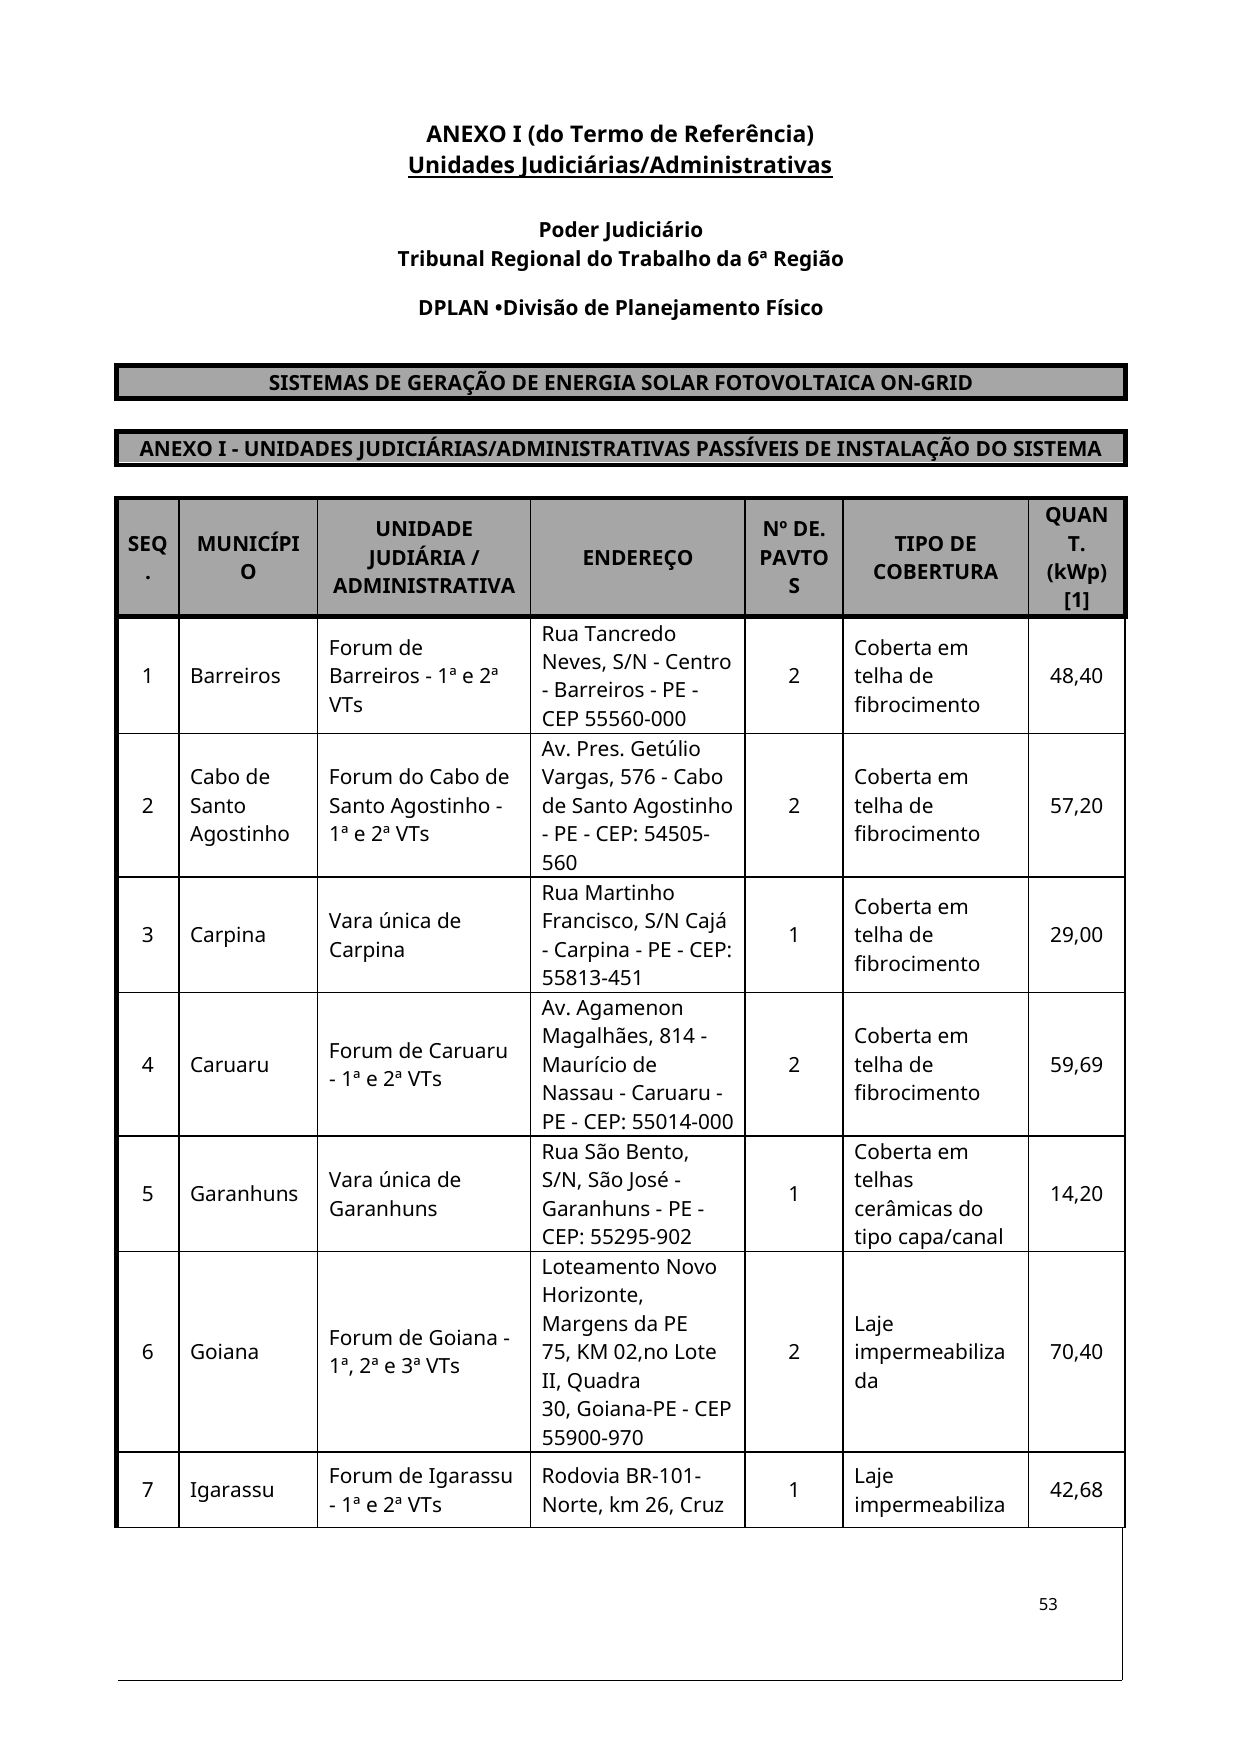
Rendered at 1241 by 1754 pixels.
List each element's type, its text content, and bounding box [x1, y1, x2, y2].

table_cell Coberta em telhas cerâmicas do tipo capa/canal [844, 1137, 1028, 1251]
table_cell Forum de Caruaru - 1ª e 2ª VTs [318, 993, 530, 1135]
table_cell [179, 401, 318, 429]
table_cell MUNICÍPIO [180, 500, 317, 614]
table_cell 2 [746, 734, 842, 876]
table_cell [117, 467, 179, 496]
table_cell Forum de Barreiros - 1ª e 2ª VTs [318, 619, 530, 732]
table_cell Forum do Cabo de Santo Agostinho - 1ª e 2ª VTs [318, 734, 530, 876]
table_cell Rua São Bento, S/N, São José - Garanhuns - PE - CEP: 55295-902 [531, 1137, 744, 1251]
table_cell [745, 334, 843, 363]
table_cell Igarassu [180, 1453, 317, 1527]
table_cell [1028, 334, 1125, 363]
table_cell [530, 334, 745, 363]
table_cell TIPO DE COBERTURA [844, 500, 1028, 614]
table_cell 5 [119, 1137, 178, 1251]
table_cell [318, 401, 530, 429]
table_cell 2 [746, 619, 842, 732]
table_cell 59,69 [1029, 993, 1124, 1135]
table_cell Vara única de Garanhuns [318, 1137, 530, 1251]
table_cell Coberta em telha de fibrocimento [844, 619, 1028, 732]
table_cell [179, 334, 318, 363]
table_cell [1028, 467, 1125, 496]
table_cell 2 [746, 993, 842, 1135]
table_cell [530, 467, 745, 496]
table_cell Coberta em telha de fibrocimento [844, 734, 1028, 876]
table_header Poder Judiciário [117, 215, 1125, 244]
table_cell Vara única de Carpina [318, 878, 530, 992]
table_cell [843, 467, 1028, 496]
text Unidades Judiciárias/Administrativas [118, 149, 1122, 181]
table_cell SEQ. [119, 500, 178, 614]
table_cell Garanhuns [180, 1137, 317, 1251]
text ANEXO I (do Termo de Referência) [118, 118, 1122, 149]
table_cell Goiana [180, 1252, 317, 1451]
table_cell Forum de Goiana - 1ª, 2ª e 3ª VTs [318, 1252, 530, 1451]
table_cell Caruaru [180, 993, 317, 1135]
table_cell 6 [119, 1252, 178, 1451]
table_cell Carpina [180, 878, 317, 992]
table_cell 1 [746, 1453, 842, 1527]
table_cell Rua Tancredo Neves, S/N - Centro - Barreiros - PE - CEP 55560-000 [531, 619, 744, 732]
table_cell Barreiros [180, 619, 317, 732]
table_cell Laje impermeabiliza [844, 1453, 1028, 1527]
table_cell Nº DE. PAVTOS [746, 500, 842, 614]
table_cell SISTEMAS DE GERAÇÃO DE ENERGIA SOLAR FOTOVOLTAICA ON-GRID [119, 368, 1123, 396]
table_cell 1 [119, 619, 178, 732]
table_cell Forum de Igarassu - 1ª e 2ª VTs [318, 1453, 530, 1527]
table_cell 42,68 [1029, 1453, 1124, 1527]
table_cell [530, 401, 745, 429]
table_cell [179, 467, 318, 496]
table_cell Loteamento Novo Horizonte, Margens da PE 75, KM 02,no Lote II, Quadra 30, Goiana-PE - CEP 55900-970 [531, 1252, 744, 1451]
table_cell Cabo de Santo Agostinho [180, 734, 317, 876]
table_cell ENDEREÇO [531, 500, 744, 614]
table_cell 2 [746, 1252, 842, 1451]
table_cell Tribunal Regional do Trabalho da 6ª Região [117, 244, 1125, 280]
table_cell [117, 334, 179, 363]
table_cell 70,40 [1029, 1252, 1124, 1451]
table_cell Av. Pres. Getúlio Vargas, 576 - Cabo de Santo Agostinho - PE - CEP: 54505-560 [531, 734, 744, 876]
table_cell 1 [746, 1137, 842, 1251]
table_cell [745, 467, 843, 496]
table_cell DPLAN •Divisão de Planejamento Físico [117, 280, 1125, 333]
table_cell 1 [746, 878, 842, 992]
table_cell 48,40 [1029, 619, 1124, 732]
table_cell 57,20 [1029, 734, 1124, 876]
table_cell [843, 334, 1028, 363]
table_cell Coberta em telha de fibrocimento [844, 878, 1028, 992]
table_cell Coberta em telha de fibrocimento [844, 993, 1028, 1135]
table_cell Av. Agamenon Magalhães, 814 - Maurício de Nassau - Caruaru - PE - CEP: 55014-000 [531, 993, 744, 1135]
table_cell Laje impermeabilizada [844, 1252, 1028, 1451]
table_cell [318, 467, 530, 496]
table_cell [318, 334, 530, 363]
table_cell 7 [119, 1453, 178, 1527]
table_cell 14,20 [1029, 1137, 1124, 1251]
table_cell [745, 401, 843, 429]
table_cell [1028, 401, 1125, 429]
table_cell 2 [119, 734, 178, 876]
table_cell [117, 401, 179, 429]
table_cell QUANT. (kWp) [1] [1029, 500, 1123, 614]
table_cell 3 [119, 878, 178, 992]
table_cell Rua Martinho Francisco, S/N Cajá - Carpina - PE - CEP: 55813-451 [531, 878, 744, 992]
table_cell ANEXO I - UNIDADES JUDICIÁRIAS/ADMINISTRATIVAS PASSÍVEIS DE INSTALAÇÃO DO SISTEMA [119, 434, 1123, 462]
table_cell [843, 401, 1028, 429]
table_cell Rodovia BR-101-Norte, km 26, Cruz [531, 1453, 744, 1527]
table_cell 29,00 [1029, 878, 1124, 992]
table_cell UNIDADE JUDIÁRIA / ADMINISTRATIVA [318, 500, 530, 614]
table_cell 4 [119, 993, 178, 1135]
